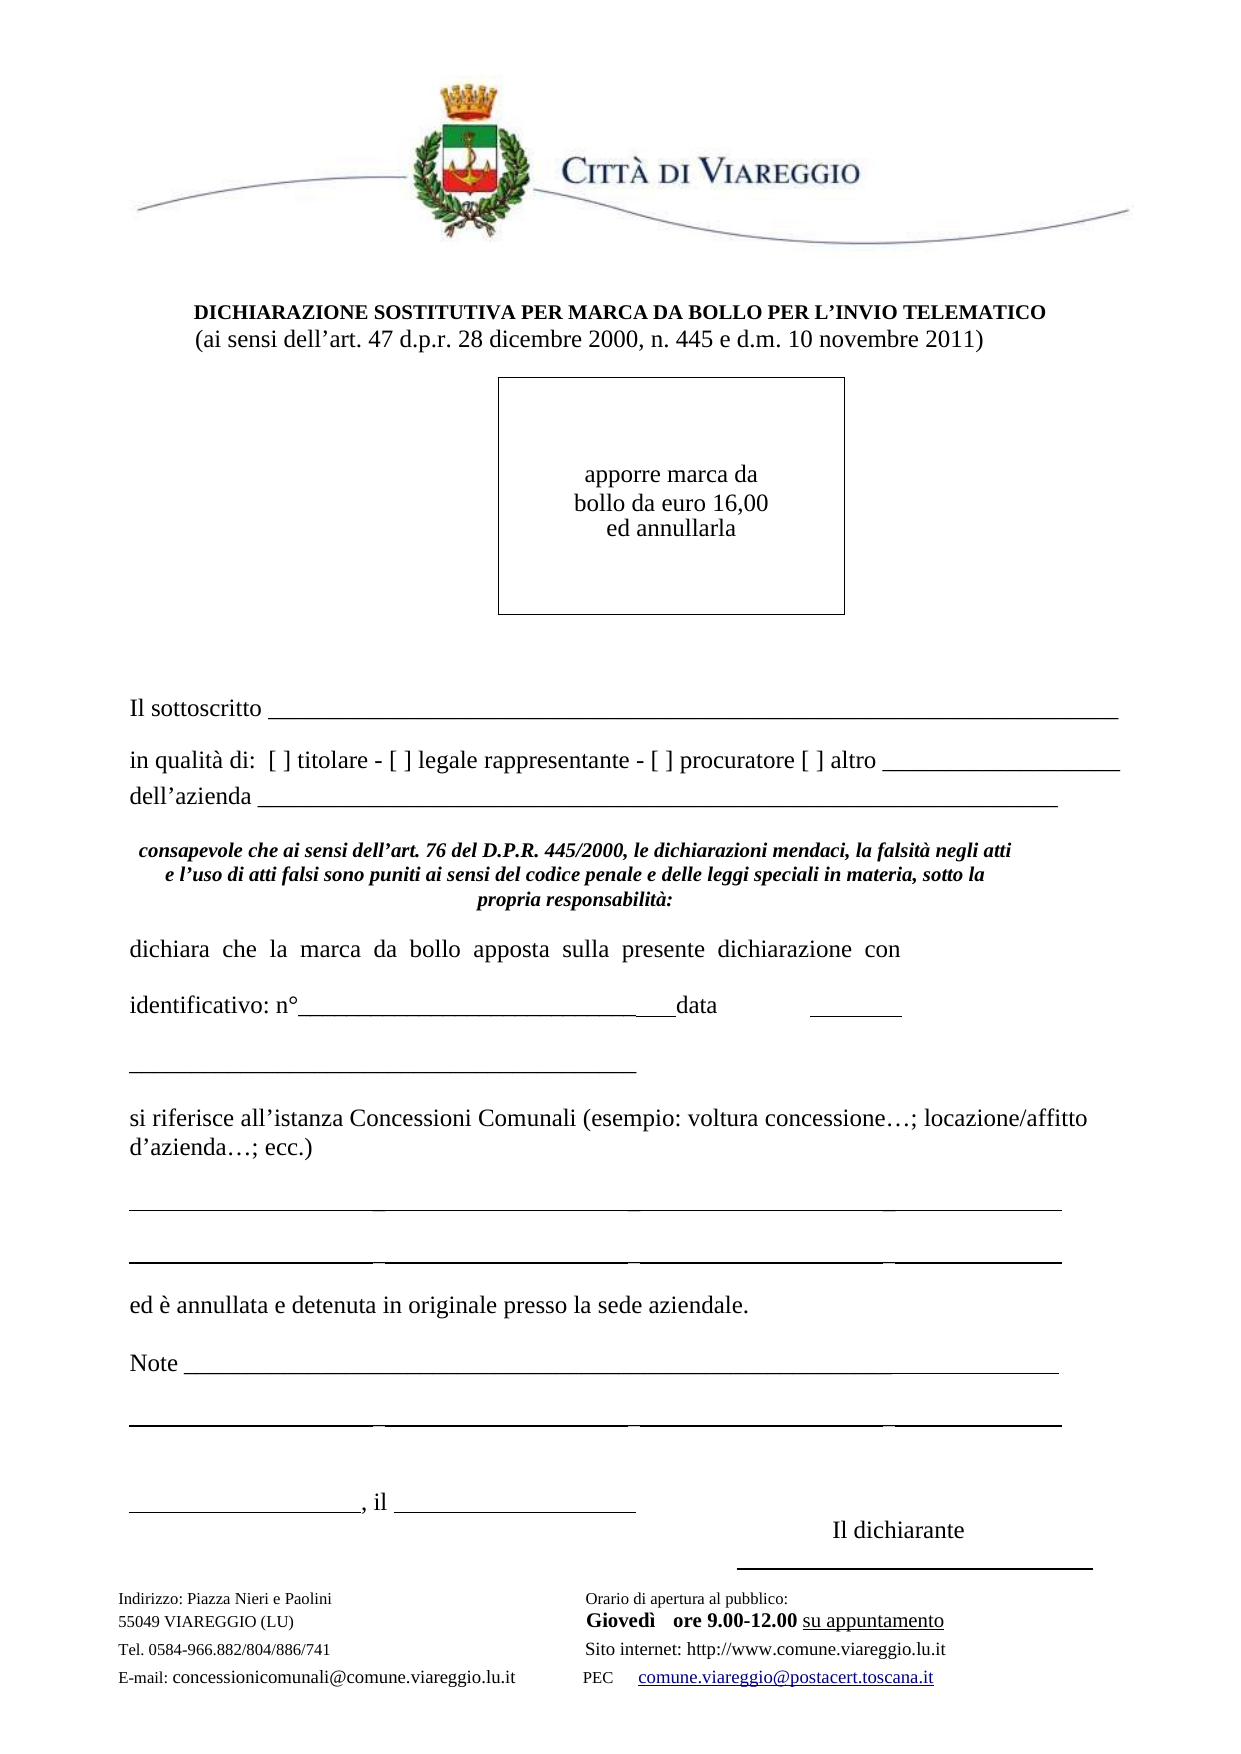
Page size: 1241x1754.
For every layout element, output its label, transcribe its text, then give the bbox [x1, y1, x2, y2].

text dell’azienda ________________________________________________________________ [129, 781, 1122, 809]
text apporre marca da bollo da euro 16,00 [564, 459, 778, 517]
picture [129, 75, 1134, 260]
text si riferisce all’istanza Concessioni Comunali (esempio: voltura concessione…; locazione/affitto d’azienda…; ecc.) [129, 1103, 1088, 1161]
text ed è annullata e detenuta in originale presso la sede aziendale. [129, 1290, 1122, 1319]
text Il dichiarante [832, 1515, 1122, 1544]
text dichiara che la marca da bollo apposta sulla presente dichiarazione con identificativo: n° data [129, 934, 902, 1075]
text _ _ _ [129, 1185, 1122, 1213]
text _ _ _ [129, 1400, 1122, 1429]
text ed annullarla [564, 517, 778, 541]
text consapevole che ai sensi dell’art. 76 del D.P.R. 445/2000, le dichiarazioni mendaci, la falsità negli atti e l’uso di atti falsi sono puniti ai sensi del codice penale e delle leggi speciali in materia, sotto la propria responsabilità: [137, 838, 1016, 911]
text , il [129, 1487, 1122, 1515]
text Note [129, 1348, 1122, 1376]
text in qualità di: [ ] titolare - [ ] legale rappresentante - [ ] procuratore [ ] altro ___________________ [129, 745, 1122, 774]
text Il sottoscritto ____________________________________________________________________ [129, 693, 1122, 721]
text _ _ _ [129, 1237, 1122, 1266]
text DICHIARAZIONE SOSTITUTIVA PER MARCA DA BOLLO PER L’INVIO TELEMATICO [118, 300, 1122, 324]
text (ai sensi dell’art. 47 d.p.r. 28 dicembre 2000, n. 445 e d.m. 10 novembre 2011) [137, 324, 1042, 353]
